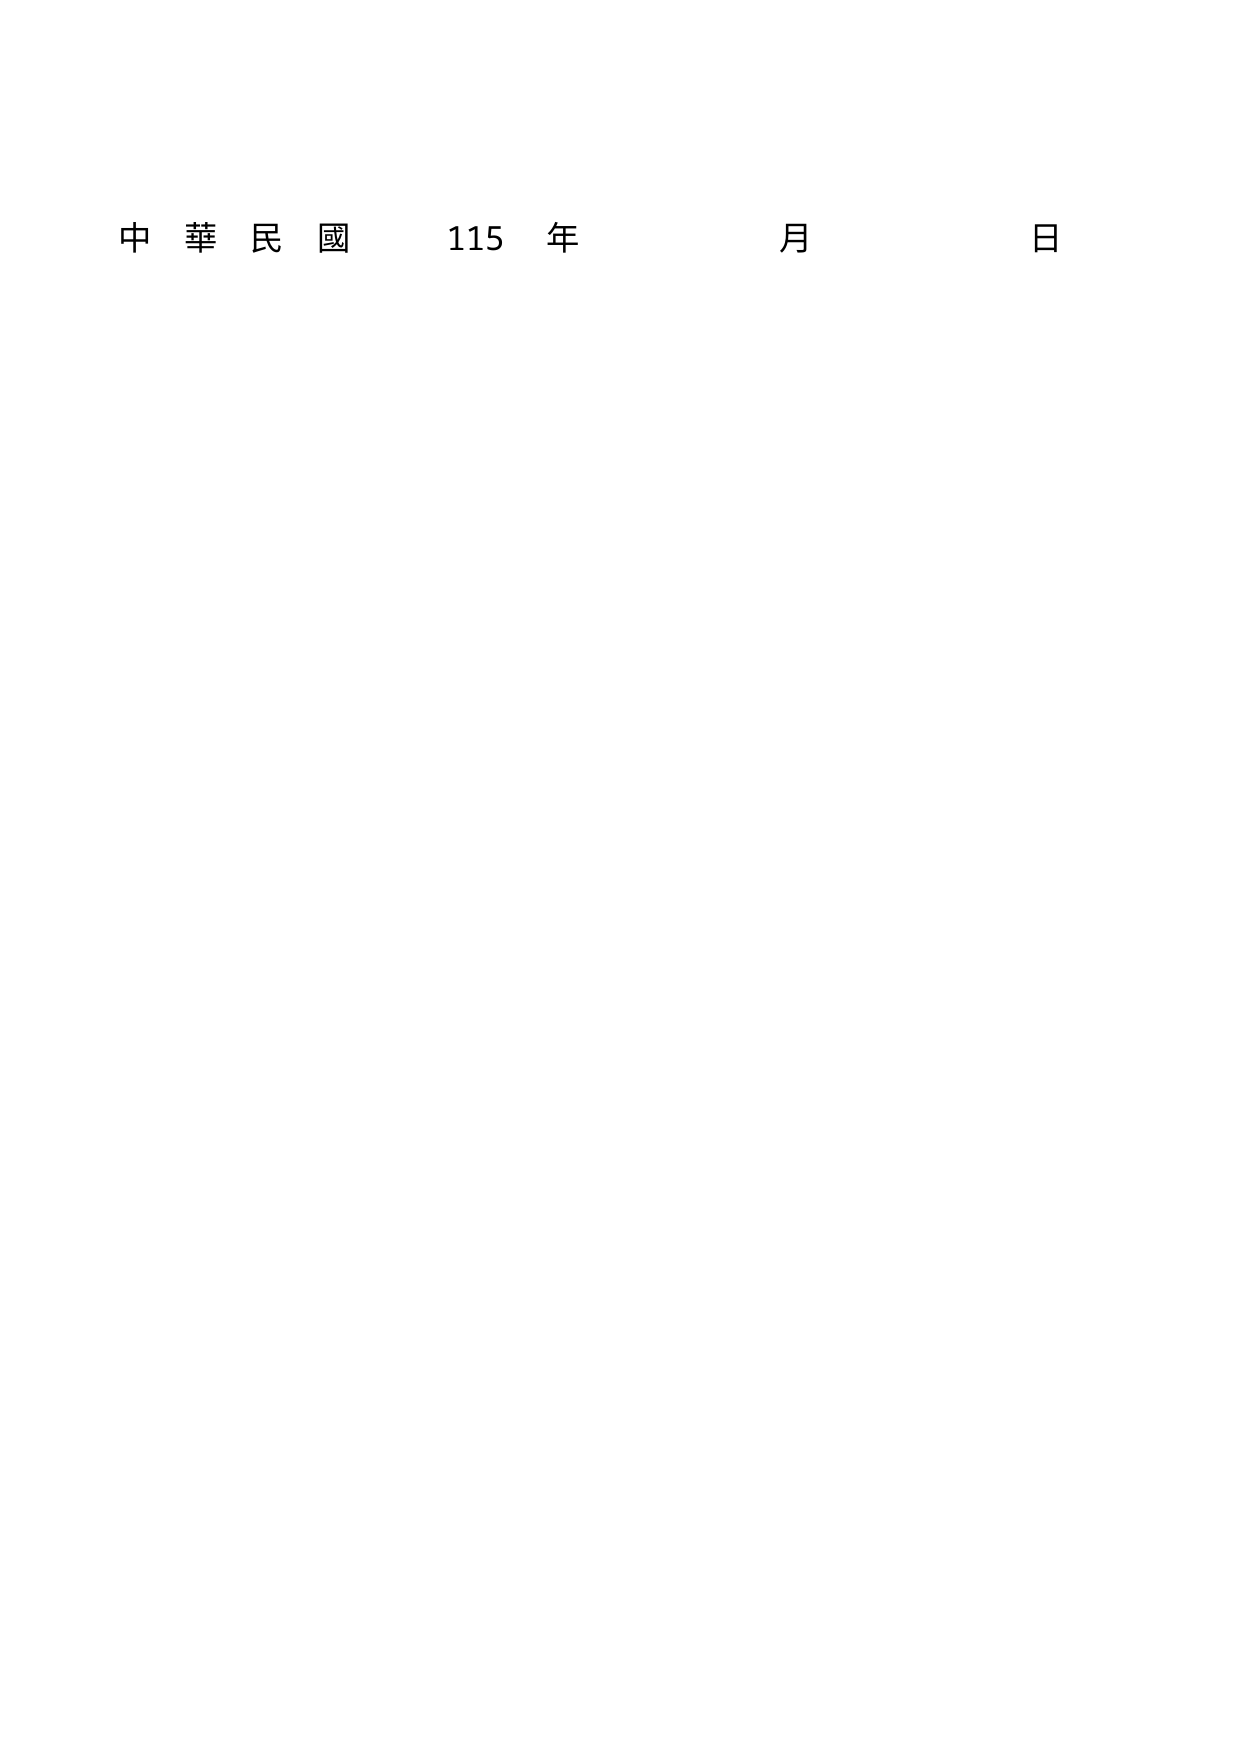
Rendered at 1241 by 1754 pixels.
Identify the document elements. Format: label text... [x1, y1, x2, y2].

text 中 華 民 國 115 年 月 日 [118, 212, 1211, 260]
